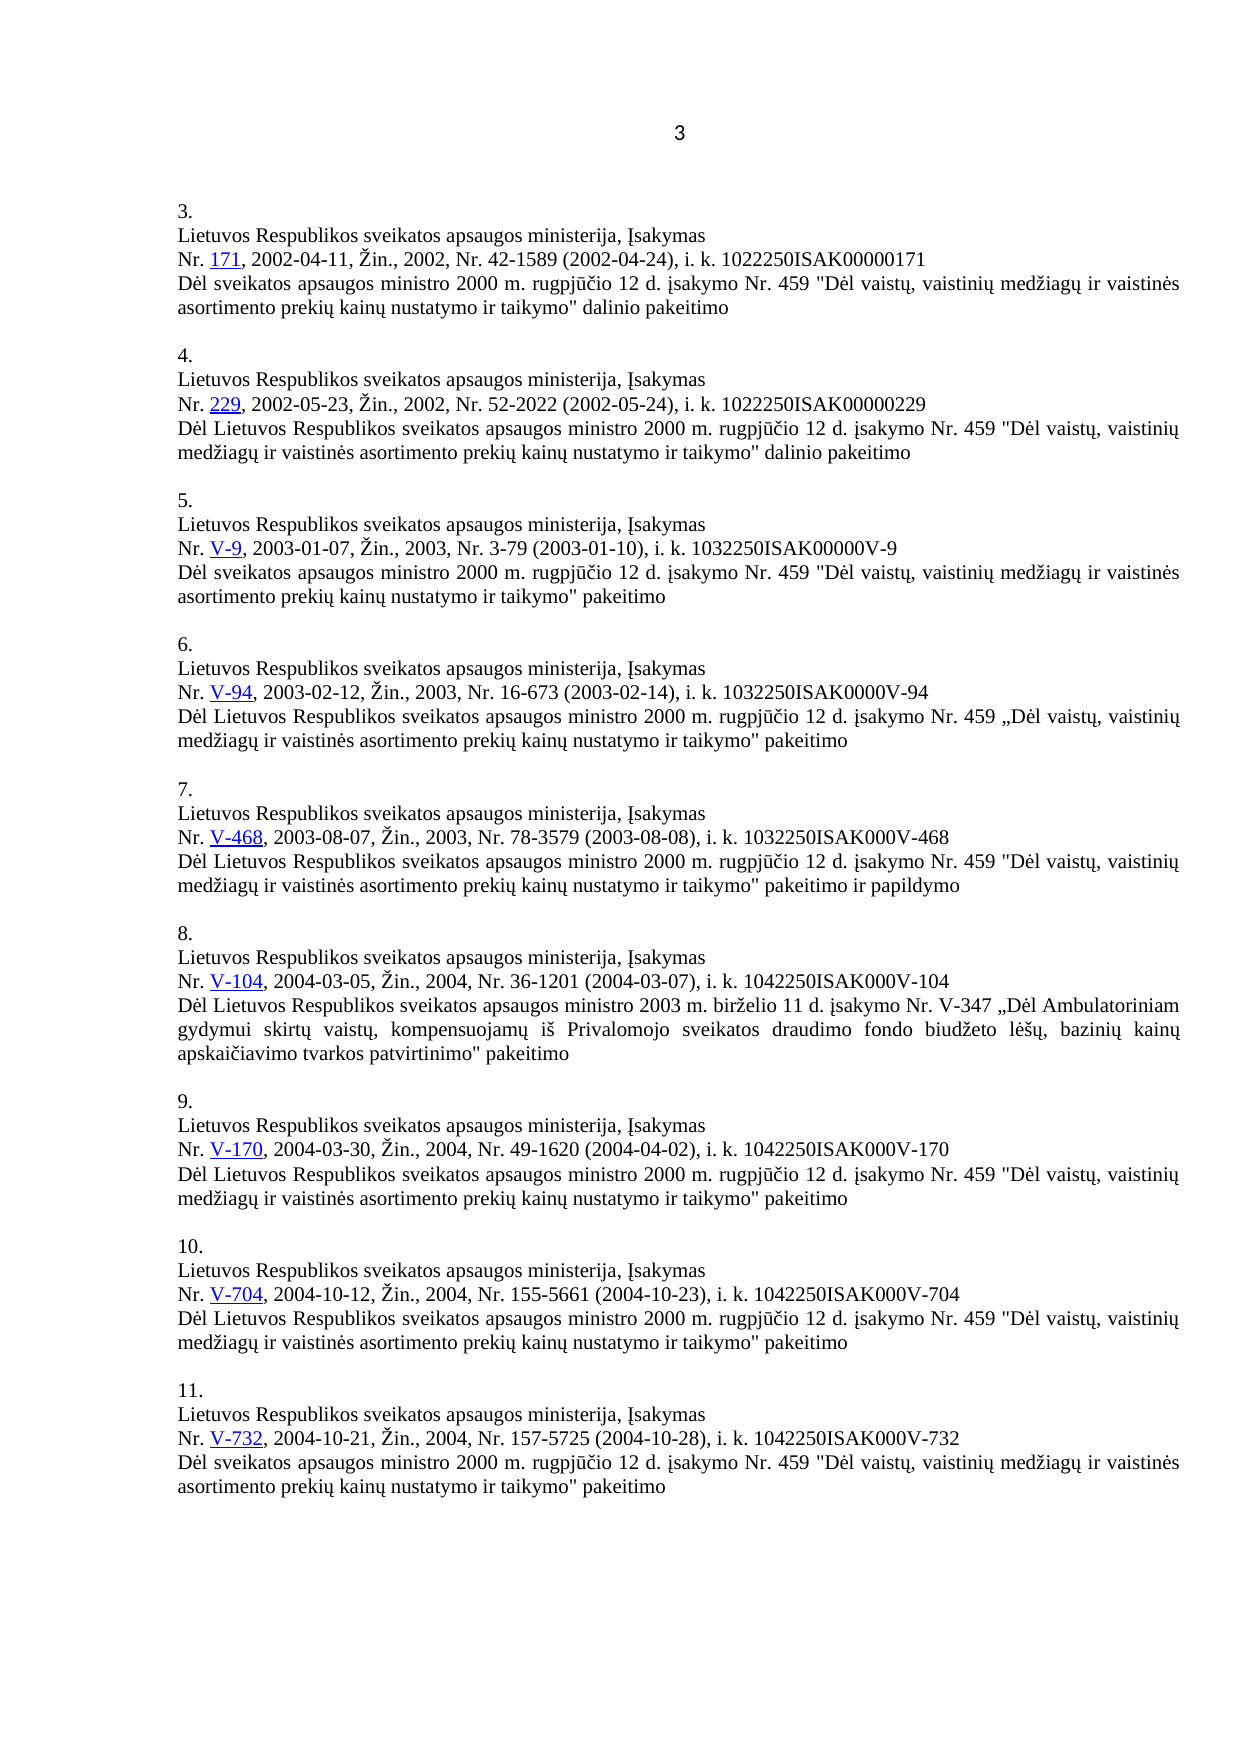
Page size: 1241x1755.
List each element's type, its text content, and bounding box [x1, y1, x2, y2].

text Dėl sveikatos apsaugos ministro 2000 m. rugpjūčio 12 d. įsakymo Nr. 459 "Dėl vaistų, vaistinių medžiagų ir vaistinės asortimento prekių kainų nustatymo ir taikymo" pakeitimo [177, 560, 1181, 608]
text 11. [177, 1378, 1181, 1402]
text Nr. V-732, 2004-10-21, Žin., 2004, Nr. 157-5725 (2004-10-28), i. k. 1042250ISAK000V-732 [177, 1426, 1181, 1450]
text Nr. V-94, 2003-02-12, Žin., 2003, Nr. 16-673 (2003-02-14), i. k. 1032250ISAK0000V-94 [177, 680, 1181, 704]
text Dėl sveikatos apsaugos ministro 2000 m. rugpjūčio 12 d. įsakymo Nr. 459 "Dėl vaistų, vaistinių medžiagų ir vaistinės asortimento prekių kainų nustatymo ir taikymo" dalinio pakeitimo [177, 271, 1181, 319]
text Lietuvos Respublikos sveikatos apsaugos ministerija, Įsakymas [177, 1402, 1181, 1426]
text Lietuvos Respublikos sveikatos apsaugos ministerija, Įsakymas [177, 1113, 1181, 1137]
text 9. [177, 1089, 1181, 1113]
text Lietuvos Respublikos sveikatos apsaugos ministerija, Įsakymas [177, 1258, 1181, 1282]
text Lietuvos Respublikos sveikatos apsaugos ministerija, Įsakymas [177, 801, 1181, 824]
text 10. [177, 1234, 1181, 1258]
text Lietuvos Respublikos sveikatos apsaugos ministerija, Įsakymas [177, 223, 1181, 247]
text Nr. V-170, 2004-03-30, Žin., 2004, Nr. 49-1620 (2004-04-02), i. k. 1042250ISAK000V-170 [177, 1137, 1181, 1161]
text Nr. V-104, 2004-03-05, Žin., 2004, Nr. 36-1201 (2004-03-07), i. k. 1042250ISAK000V-104 [177, 969, 1181, 993]
text 4. [177, 343, 1181, 367]
text Dėl Lietuvos Respublikos sveikatos apsaugos ministro 2000 m. rugpjūčio 12 d. įsakymo Nr. 459 "Dėl vaistų, vaistinių medžiagų ir vaistinės asortimento prekių kainų nustatymo ir taikymo" pakeitimo ir papildymo [177, 849, 1181, 897]
text Lietuvos Respublikos sveikatos apsaugos ministerija, Įsakymas [177, 656, 1181, 680]
text 3. [177, 199, 1181, 223]
text Nr. V-704, 2004-10-12, Žin., 2004, Nr. 155-5661 (2004-10-23), i. k. 1042250ISAK000V-704 [177, 1282, 1181, 1306]
text 7. [177, 776, 1181, 801]
text 5. [177, 488, 1181, 512]
text Nr. 229, 2002-05-23, Žin., 2002, Nr. 52-2022 (2002-05-24), i. k. 1022250ISAK00000229 [177, 391, 1181, 416]
text Dėl Lietuvos Respublikos sveikatos apsaugos ministro 2000 m. rugpjūčio 12 d. įsakymo Nr. 459 "Dėl vaistų, vaistinių medžiagų ir vaistinės asortimento prekių kainų nustatymo ir taikymo" pakeitimo [177, 1161, 1181, 1209]
text 6. [177, 632, 1181, 656]
text Dėl sveikatos apsaugos ministro 2000 m. rugpjūčio 12 d. įsakymo Nr. 459 "Dėl vaistų, vaistinių medžiagų ir vaistinės asortimento prekių kainų nustatymo ir taikymo" pakeitimo [177, 1450, 1181, 1498]
text Nr. V-468, 2003-08-07, Žin., 2003, Nr. 78-3579 (2003-08-08), i. k. 1032250ISAK000V-468 [177, 824, 1181, 849]
text Dėl Lietuvos Respublikos sveikatos apsaugos ministro 2000 m. rugpjūčio 12 d. įsakymo Nr. 459 "Dėl vaistų, vaistinių medžiagų ir vaistinės asortimento prekių kainų nustatymo ir taikymo" pakeitimo [177, 1306, 1181, 1354]
text Nr. 171, 2002-04-11, Žin., 2002, Nr. 42-1589 (2002-04-24), i. k. 1022250ISAK00000171 [177, 247, 1181, 271]
text Dėl Lietuvos Respublikos sveikatos apsaugos ministro 2000 m. rugpjūčio 12 d. įsakymo Nr. 459 "Dėl vaistų, vaistinių medžiagų ir vaistinės asortimento prekių kainų nustatymo ir taikymo" dalinio pakeitimo [177, 416, 1181, 464]
text Lietuvos Respublikos sveikatos apsaugos ministerija, Įsakymas [177, 512, 1181, 536]
text Dėl Lietuvos Respublikos sveikatos apsaugos ministro 2003 m. birželio 11 d. įsakymo Nr. V-347 „Dėl Ambulatoriniam gydymui skirtų vaistų, kompensuojamų iš Privalomojo sveikatos draudimo fondo biudžeto lėšų, bazinių kainų apskaičiavimo tvarkos patvirtinimo" pakeitimo [177, 993, 1181, 1065]
text Dėl Lietuvos Respublikos sveikatos apsaugos ministro 2000 m. rugpjūčio 12 d. įsakymo Nr. 459 „Dėl vaistų, vaistinių medžiagų ir vaistinės asortimento prekių kainų nustatymo ir taikymo" pakeitimo [177, 704, 1181, 752]
text 8. [177, 921, 1181, 945]
text Lietuvos Respublikos sveikatos apsaugos ministerija, Įsakymas [177, 367, 1181, 391]
text Lietuvos Respublikos sveikatos apsaugos ministerija, Įsakymas [177, 945, 1181, 969]
text Nr. V-9, 2003-01-07, Žin., 2003, Nr. 3-79 (2003-01-10), i. k. 1032250ISAK00000V-9 [177, 536, 1181, 560]
